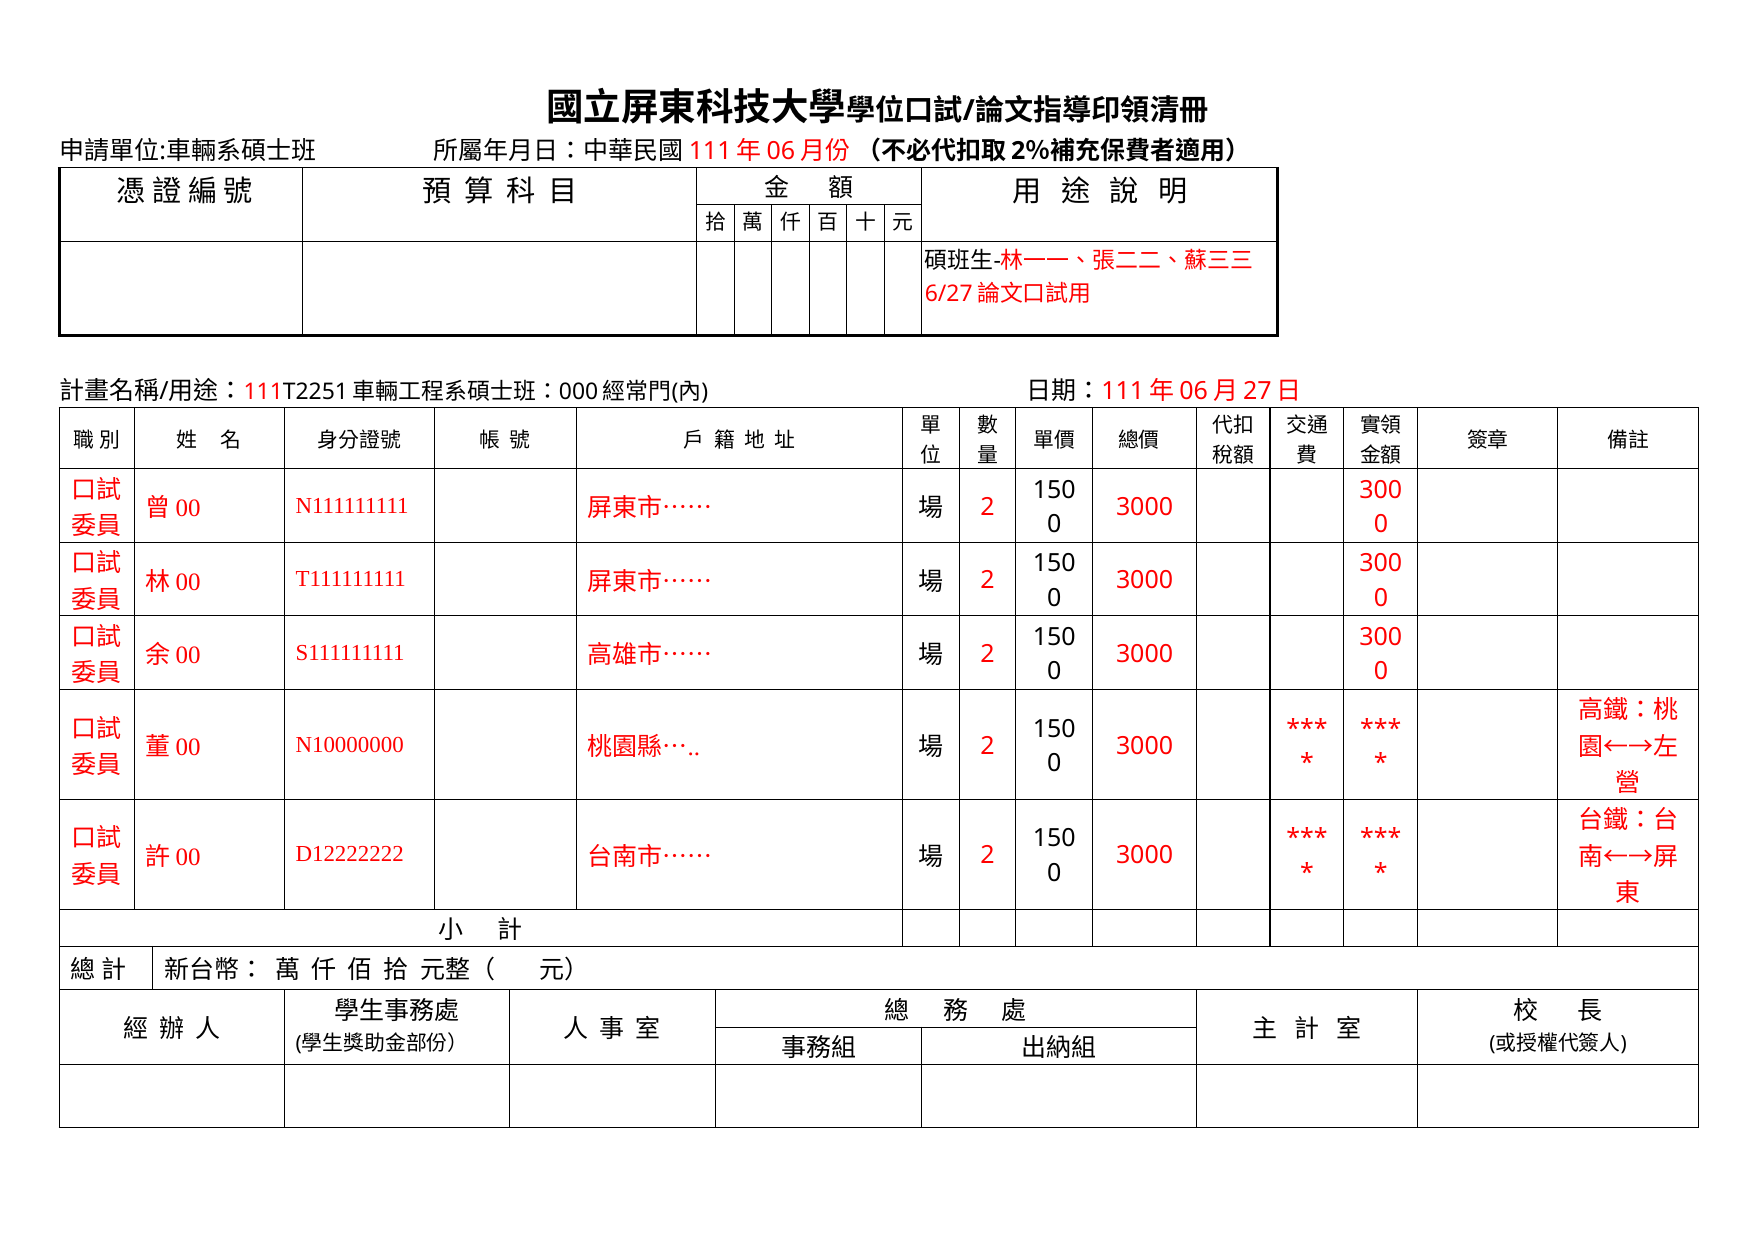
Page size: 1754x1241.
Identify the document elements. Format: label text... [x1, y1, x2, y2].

table_cell [1418, 1065, 1698, 1127]
table_header 簽章 [1418, 408, 1557, 468]
table_cell [435, 800, 576, 908]
table_cell 2 [960, 616, 1015, 689]
table_cell 2 [960, 543, 1015, 615]
table_cell 口試委員 [60, 800, 134, 908]
text 計畫名稱/用途：111T2251車輛工程系碩士班：000經常門(內) 日期：111年06月27日 [59, 371, 1695, 407]
table_cell 出納組 [922, 1028, 1196, 1064]
table_cell 台南市…… [577, 800, 902, 908]
table_header 預 算 科 目 [303, 168, 696, 241]
table_cell 場 [903, 800, 959, 908]
table_cell 仟 [772, 205, 809, 241]
table_cell 元 [885, 205, 921, 241]
table_header 身分證號 [285, 408, 434, 468]
table_cell 事務組 [716, 1028, 921, 1064]
table_cell [1271, 543, 1343, 615]
table_cell [1197, 690, 1269, 799]
table_cell 口試委員 [60, 616, 134, 689]
table_cell 經 辦 人 [60, 990, 284, 1064]
table_cell [435, 469, 576, 542]
table_cell 口試委員 [60, 543, 134, 615]
table_cell 3000 [1344, 616, 1417, 689]
table_cell 1500 [1016, 616, 1092, 689]
table_cell **** [1271, 690, 1343, 799]
table_cell 碩班生-林一一、張二二、蘇三三6/27論文口試用 [922, 242, 1276, 333]
table_cell [435, 690, 576, 799]
table_cell 場 [903, 469, 959, 542]
table_cell 萬 [735, 205, 771, 241]
table_cell [1558, 469, 1698, 542]
table_cell [735, 242, 771, 333]
table_cell 1500 [1016, 690, 1092, 799]
table_cell 桃園縣….. [577, 690, 902, 799]
table_cell 3000 [1344, 543, 1417, 615]
table_cell 高雄市…… [577, 616, 902, 689]
table_cell D12222222 [285, 800, 434, 908]
table_cell [772, 242, 809, 333]
table_cell 1500 [1016, 469, 1092, 542]
table_cell 1500 [1016, 543, 1092, 615]
table_header 總價 [1093, 408, 1196, 468]
table_cell 百 [810, 205, 846, 241]
table_cell [903, 910, 959, 946]
table_cell [885, 242, 921, 333]
table_cell [435, 543, 576, 615]
table_cell 3000 [1093, 543, 1196, 615]
table_cell 口試委員 [60, 690, 134, 799]
table_cell 台鐵：台南←→屏東 [1558, 800, 1698, 908]
table_cell [1197, 800, 1269, 908]
table_cell 主 計 室 [1197, 990, 1417, 1064]
table_cell [435, 616, 576, 689]
table_cell [510, 1065, 715, 1127]
table_cell 3000 [1093, 800, 1196, 908]
table_header 姓 名 [135, 408, 284, 468]
table_cell 屏東市…… [577, 543, 902, 615]
table_cell **** [1344, 690, 1417, 799]
table_cell [1197, 469, 1269, 542]
table_cell 校 長 (或授權代簽人) [1418, 990, 1698, 1064]
table_cell 3000 [1093, 469, 1196, 542]
table_cell [716, 1065, 921, 1127]
table_cell [1197, 1065, 1417, 1127]
text 申請單位:車輛系碩士班 所屬年月日：中華民國111年06月份 （不必代扣取2％補充保費者適用） [59, 131, 1695, 167]
table_cell [960, 910, 1015, 946]
table_cell 高鐵：桃園←→左營 [1558, 690, 1698, 799]
table_cell N10000000 [285, 690, 434, 799]
table_cell 總 務 處 [716, 990, 1196, 1027]
table_cell [1271, 910, 1343, 946]
table_cell 2 [960, 690, 1015, 799]
table_header 單位 [903, 408, 959, 468]
table_cell T111111111 [285, 543, 434, 615]
table_cell N111111111 [285, 469, 434, 542]
table_header 職 別 [60, 408, 134, 468]
table_cell 場 [903, 690, 959, 799]
table_cell 林00 [135, 543, 284, 615]
table_cell [60, 1065, 284, 1127]
table_header 憑 證 編 號 [61, 168, 302, 241]
table_cell [1197, 543, 1269, 615]
table_cell [1418, 543, 1557, 615]
table_cell S111111111 [285, 616, 434, 689]
table_cell 3000 [1344, 469, 1417, 542]
table_cell 拾 [697, 205, 734, 241]
table_cell 場 [903, 543, 959, 615]
table_header 交通費 [1271, 408, 1343, 468]
table_header 數量 [960, 408, 1015, 468]
table_cell [1271, 469, 1343, 542]
table_cell [285, 1065, 509, 1127]
table_cell [1344, 910, 1417, 946]
table_cell [1093, 910, 1196, 946]
table_header 金 額 [697, 168, 921, 204]
table_cell 1500 [1016, 800, 1092, 908]
table_cell 曾00 [135, 469, 284, 542]
table_header 實領金額 [1344, 408, 1417, 468]
table_cell 口試委員 [60, 469, 134, 542]
table_cell 許00 [135, 800, 284, 908]
table_cell 3000 [1093, 690, 1196, 799]
table_cell [1271, 616, 1343, 689]
table_cell [697, 242, 734, 333]
table_header 用 途 說 明 [922, 168, 1276, 241]
table_header 戶 籍 地 址 [577, 408, 902, 468]
table_cell 十 [847, 205, 884, 241]
table_header 備註 [1558, 408, 1698, 468]
table_cell [303, 242, 696, 333]
table_cell 小 計 [60, 910, 902, 946]
table_cell [1016, 910, 1092, 946]
table_cell 場 [903, 616, 959, 689]
table_header 單價 [1016, 408, 1092, 468]
table_cell [847, 242, 884, 333]
table_cell [1558, 543, 1698, 615]
table_cell [810, 242, 846, 333]
table_header 帳 號 [435, 408, 576, 468]
table_cell [1418, 800, 1557, 908]
table_cell 人 事 室 [510, 990, 715, 1064]
table_cell **** [1344, 800, 1417, 908]
table_cell [1197, 910, 1269, 946]
table_cell [1418, 910, 1557, 946]
table_cell 總 計 [60, 947, 152, 989]
table_cell 屏東市…… [577, 469, 902, 542]
table_cell 學生事務處 (學生獎助金部份） [285, 990, 509, 1064]
table_cell [1418, 469, 1557, 542]
table_cell 余00 [135, 616, 284, 689]
text 國立屏東科技大學學位口試/論文指導印領清冊 [59, 76, 1695, 131]
table_cell **** [1271, 800, 1343, 908]
table_cell 董00 [135, 690, 284, 799]
table_cell 2 [960, 469, 1015, 542]
table_header 代扣稅額 [1197, 408, 1269, 468]
table_cell [922, 1065, 1196, 1127]
table_cell [1418, 690, 1557, 799]
table_cell [1418, 616, 1557, 689]
table_cell 2 [960, 800, 1015, 908]
table_cell [1558, 616, 1698, 689]
table_cell [1197, 616, 1269, 689]
table_cell 3000 [1093, 616, 1196, 689]
table_cell 新台幣： 萬 仟 佰 拾 元整（ 元） [153, 947, 1698, 989]
table_cell [1558, 910, 1698, 946]
table_cell [61, 242, 302, 333]
